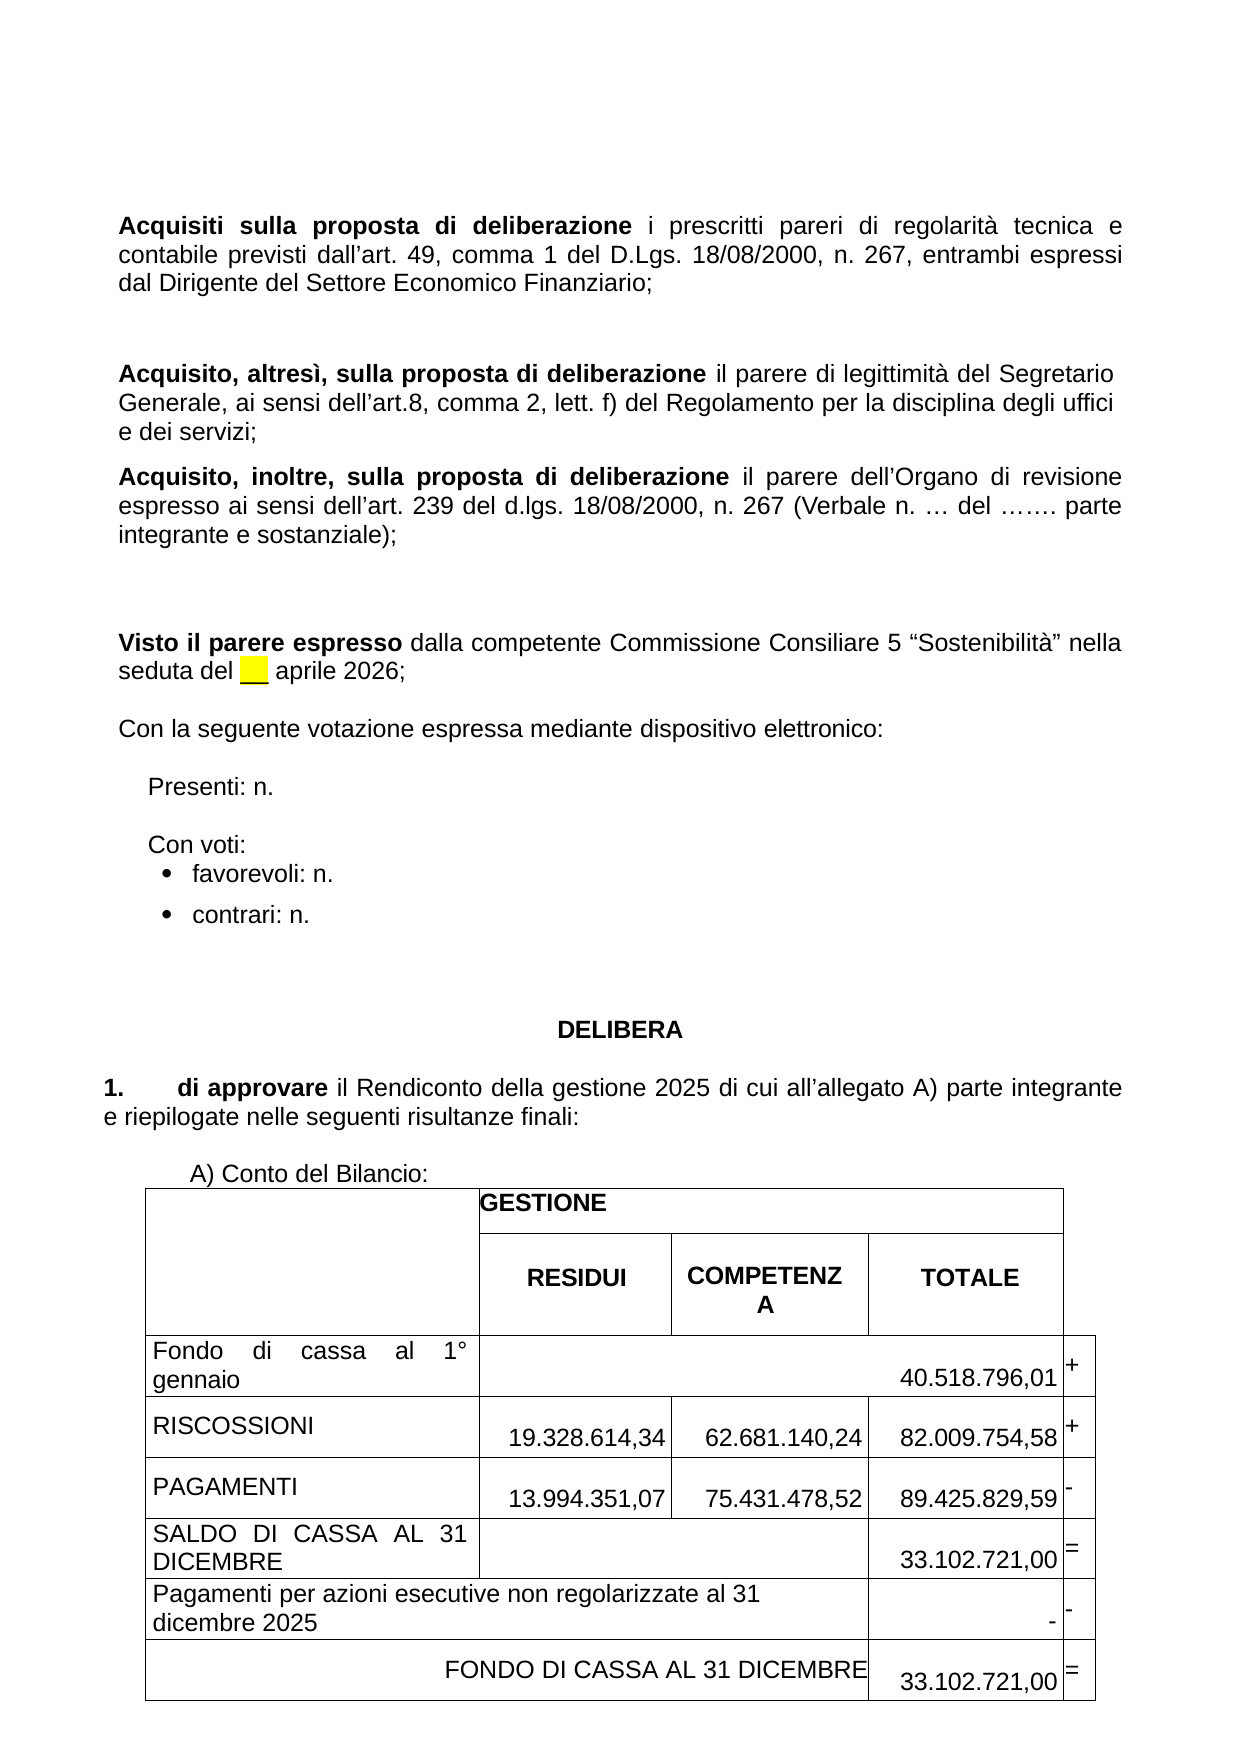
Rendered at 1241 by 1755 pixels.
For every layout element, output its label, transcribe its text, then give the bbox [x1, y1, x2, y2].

subtitle DELIBERA [103, 1016, 1137, 1044]
table_cell - [1064, 1579, 1095, 1639]
list contrari: n. [162, 900, 1137, 929]
table_cell 89.425.829,59 [869, 1458, 1063, 1517]
table_header [146, 1189, 479, 1335]
table_cell 75.431.478,52 [672, 1458, 868, 1517]
table_cell 19.328.614,34 [480, 1397, 671, 1457]
table_cell RESIDUI [480, 1234, 671, 1335]
text Visto il parere espresso dalla competente Commissione Consiliare 5 “Sostenibilità” nella seduta del __ aprile 2026; [118, 628, 1122, 685]
table_cell - [869, 1579, 1063, 1639]
table_cell - [1064, 1458, 1095, 1517]
table_cell TOTALE [869, 1234, 1063, 1335]
table_cell = [1064, 1640, 1095, 1700]
table_cell Fondo di cassa al 1° gennaio [146, 1336, 479, 1396]
list di approvare il Rendiconto della gestione 2025 di cui all’allegato A) parte integrante e riepilogate nelle seguenti risultanze finali: [103, 1073, 1123, 1131]
table_cell RISCOSSIONI [146, 1397, 479, 1457]
table_cell COMPETENZ A [672, 1234, 868, 1335]
list Conto del Bilancio: [189, 1159, 1137, 1188]
text Con voti: [148, 830, 1137, 859]
text Acquisiti sulla proposta di deliberazione i prescritti pareri di regolarità tecnica e contabile previsti dall’art. 49, comma 1 del D.Lgs. 18/08/2000, n. 267, entrambi espressi dal Dirigente del Settore Economico Finanziario; [118, 211, 1123, 297]
table_header [1064, 1188, 1095, 1335]
list favorevoli: n. [162, 859, 1137, 888]
table_cell FONDO DI CASSA AL 31 DICEMBRE [146, 1640, 868, 1700]
table_cell Pagamenti per azioni esecutive non regolarizzate al 31 dicembre 2025 [146, 1579, 868, 1639]
table_cell + [1064, 1336, 1095, 1396]
table_cell 33.102.721,00 [869, 1519, 1063, 1578]
text Acquisito, altresì, sulla proposta di deliberazione il parere di legittimità del Segretario Generale, ai sensi dell’art.8, comma 2, lett. f) del Regolamento per la disciplina degli uffici e dei servizi; [118, 359, 1115, 446]
table_cell 82.009.754,58 [869, 1397, 1063, 1457]
table_cell + [1064, 1397, 1095, 1457]
table_cell 62.681.140,24 [672, 1397, 868, 1457]
table_cell 33.102.721,00 [869, 1640, 1063, 1700]
table_cell PAGAMENTI [146, 1458, 479, 1517]
text Presenti: n. [148, 772, 1137, 801]
text Con la seguente votazione espressa mediante dispositivo elettronico: [118, 714, 1137, 743]
text Acquisito, inoltre, sulla proposta di deliberazione il parere dell’Organo di revisione espresso ai sensi dell’art. 239 del d.lgs. 18/08/2000, n. 267 (Verbale n. … del ……. parte integrante e sostanziale); [118, 462, 1123, 549]
table_header GESTIONE [480, 1189, 1063, 1233]
table_cell 13.994.351,07 [480, 1458, 671, 1517]
table_cell [480, 1519, 868, 1578]
table_cell 40.518.796,01 [480, 1336, 1063, 1396]
table_cell SALDO DI CASSA AL 31 DICEMBRE [146, 1519, 479, 1578]
table_cell = [1064, 1519, 1095, 1578]
